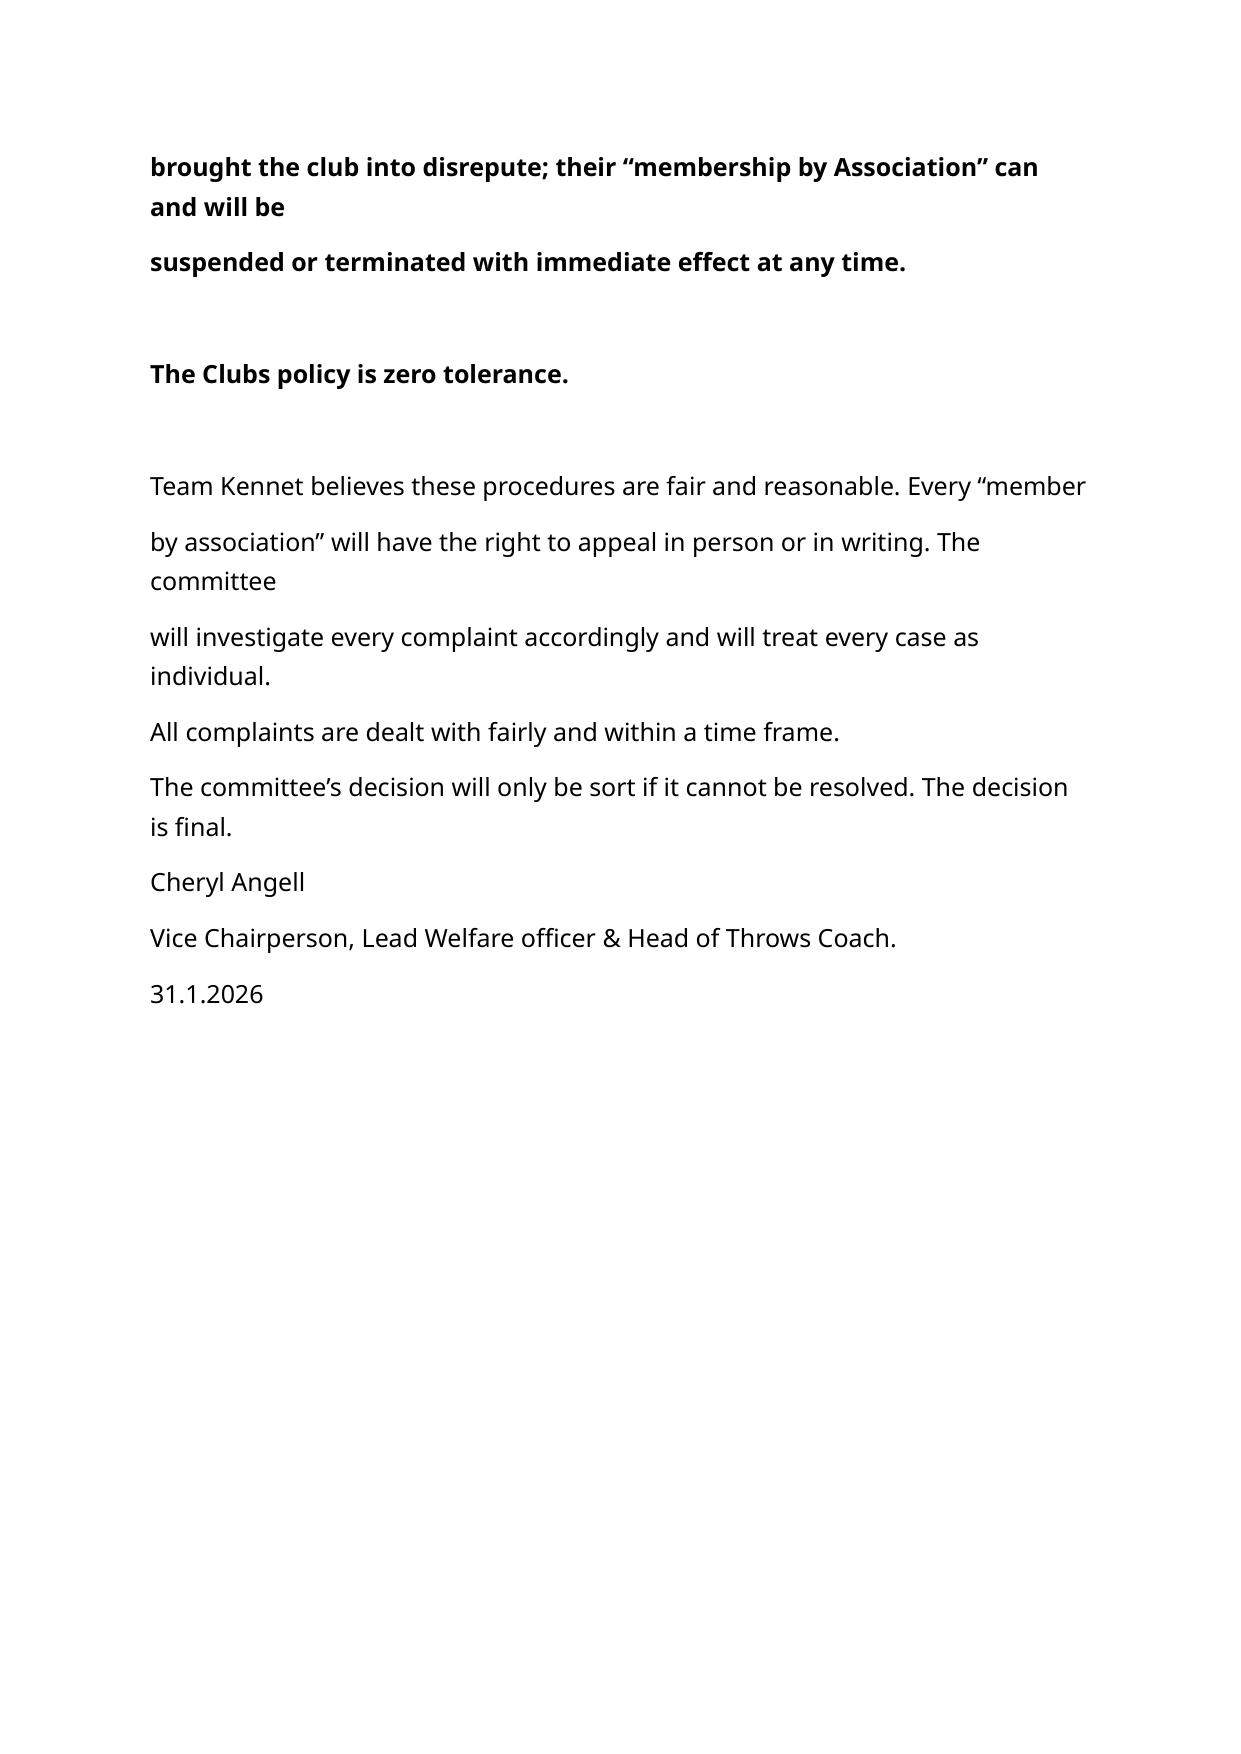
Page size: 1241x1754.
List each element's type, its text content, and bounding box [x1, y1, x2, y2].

text Team Kennet believes these procedures are fair and reasonable. Every “member [150, 468, 1090, 502]
text suspended or terminated with immediate effect at any time. [150, 245, 1090, 279]
text The Clubs policy is zero tolerance. [150, 357, 1090, 391]
text brought the club into disrepute; their “membership by Association” can and will be [150, 150, 1090, 223]
text The committee’s decision will only be sort if it cannot be resolved. The decision is final. [150, 770, 1090, 843]
text Cheryl Angell [150, 865, 1090, 899]
text 31.1.2026 [150, 977, 1090, 1011]
text Vice Chairperson, Lead Welfare officer & Head of Throws Coach. [150, 921, 1090, 955]
text will investigate every complaint accordingly and will treat every case as individual. [150, 619, 1090, 692]
text by association” will have the right to appeal in person or in writing. The committee [150, 524, 1090, 597]
text All complaints are dealt with fairly and within a time frame. [150, 714, 1090, 748]
